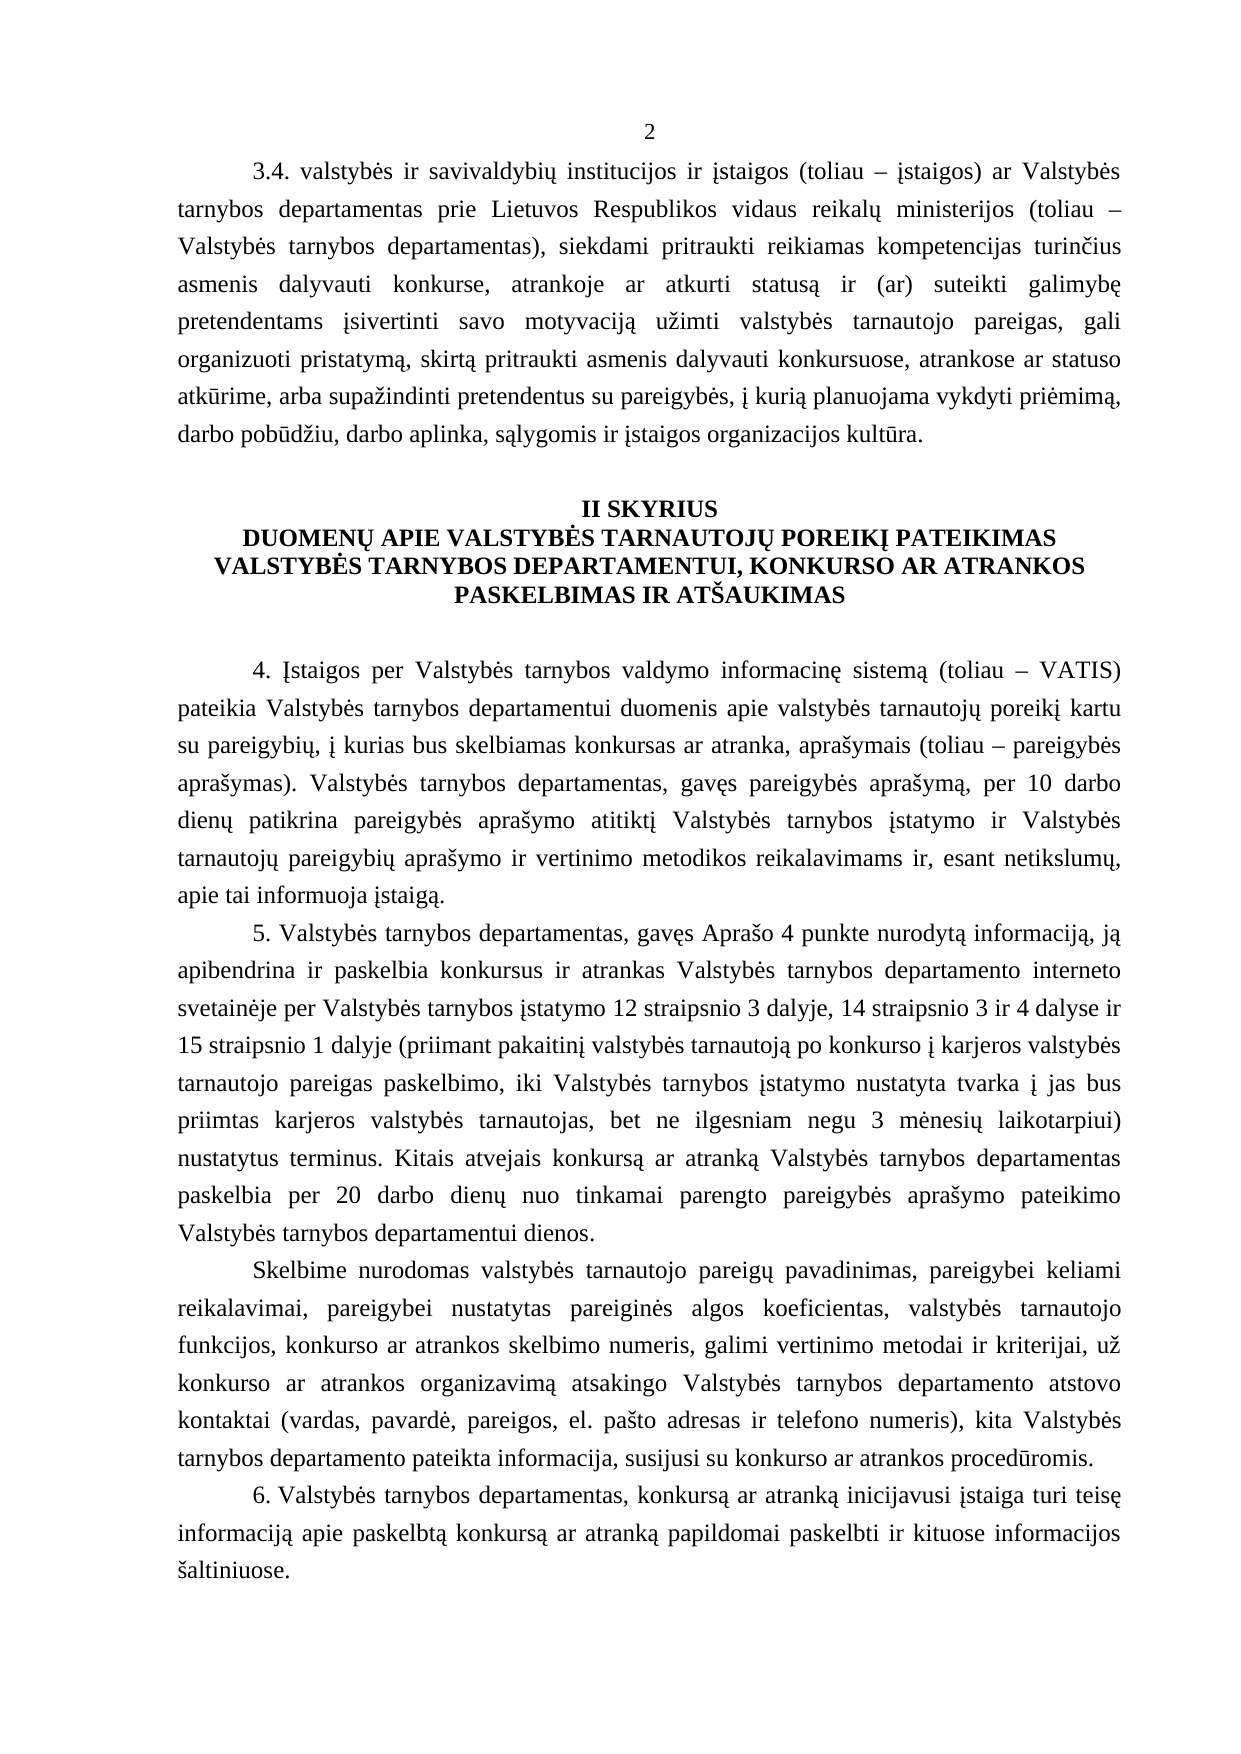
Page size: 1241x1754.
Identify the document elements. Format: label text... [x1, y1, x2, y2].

text Skelbime nurodomas valstybės tarnautojo pareigų pavadinimas, pareigybei keliami reikalavimai, pareigybei nustatytas pareiginės algos koeficientas, valstybės tarnautojo funkcijos, konkurso ar atrankos skelbimo numeris, galimi vertinimo metodai ir kriterijai, už konkurso ar atrankos organizavimą atsakingo Valstybės tarnybos departamento atstovo kontaktai (vardas, pavardė, pareigos, el. pašto adresas ir telefono numeris), kita Valstybės tarnybos departamento pateikta informacija, susijusi su konkurso ar atrankos procedūromis. [177, 1246, 1122, 1471]
text 3.4. valstybės ir savivaldybių institucijos ir įstaigos (toliau – įstaigos) ar Valstybės tarnybos departamentas prie Lietuvos Respublikos vidaus reikalų ministerijos (toliau – Valstybės tarnybos departamentas), siekdami pritraukti reikiamas kompetencijas turinčius asmenis dalyvauti konkurse, atrankoje ar atkurti statusą ir (ar) suteikti galimybę pretendentams įsivertinti savo motyvaciją užimti valstybės tarnautojo pareigas, gali organizuoti pristatymą, skirtą pritraukti asmenis dalyvauti konkursuose, atrankose ar statuso atkūrime, arba supažindinti pretendentus su pareigybės, į kurią planuojama vykdyti priėmimą, darbo pobūdžiu, darbo aplinka, sąlygomis ir įstaigos organizacijos kultūra. [177, 148, 1122, 448]
text 5. Valstybės tarnybos departamentas, gavęs Aprašo 4 punkte nurodytą informaciją, ją apibendrina ir paskelbia konkursus ir atrankas Valstybės tarnybos departamento interneto svetainėje per Valstybės tarnybos įstatymo 12 straipsnio 3 dalyje, 14 straipsnio 3 ir 4 dalyse ir 15 straipsnio 1 dalyje (priimant pakaitinį valstybės tarnautoją po konkurso į karjeros valstybės tarnautojo pareigas paskelbimo, iki Valstybės tarnybos įstatymo nustatyta tvarka į jas bus priimtas karjeros valstybės tarnautojas, bet ne ilgesniam negu 3 mėnesių laikotarpiui) nustatytus terminus. Kitais atvejais konkursą ar atranką Valstybės tarnybos departamentas paskelbia per 20 darbo dienų nuo tinkamai parengto pareigybės aprašymo pateikimo Valstybės tarnybos departamentui dienos. [177, 909, 1122, 1246]
text 4. Įstaigos per Valstybės tarnybos valdymo informacinę sistemą (toliau – VATIS) pateikia Valstybės tarnybos departamentui duomenis apie valstybės tarnautojų poreikį kartu su pareigybių, į kurias bus skelbiamas konkursas ar atranka, aprašymais (toliau – pareigybės aprašymas). Valstybės tarnybos departamentas, gavęs pareigybės aprašymą, per 10 darbo dienų patikrina pareigybės aprašymo atitiktį Valstybės tarnybos įstatymo ir Valstybės tarnautojų pareigybių aprašymo ir vertinimo metodikos reikalavimams ir, esant netikslumų, apie tai informuoja įstaigą. [177, 646, 1122, 909]
text II SKYRIUS [177, 485, 1122, 523]
text 6. Valstybės tarnybos departamentas, konkursą ar atranką inicijavusi įstaiga turi teisę informaciją apie paskelbtą konkursą ar atranką papildomai paskelbti ir kituose informacijos šaltiniuose. [177, 1471, 1122, 1584]
text DUOMENŲ APIE VALSTYBĖS TARNAUTOJŲ POREIKĮ PATEIKIMAS VALSTYBĖS TARNYBOS DEPARTAMENTUI, KONKURSO AR ATRANKOS PASKELBIMAS IR ATŠAUKIMAS [177, 523, 1122, 609]
